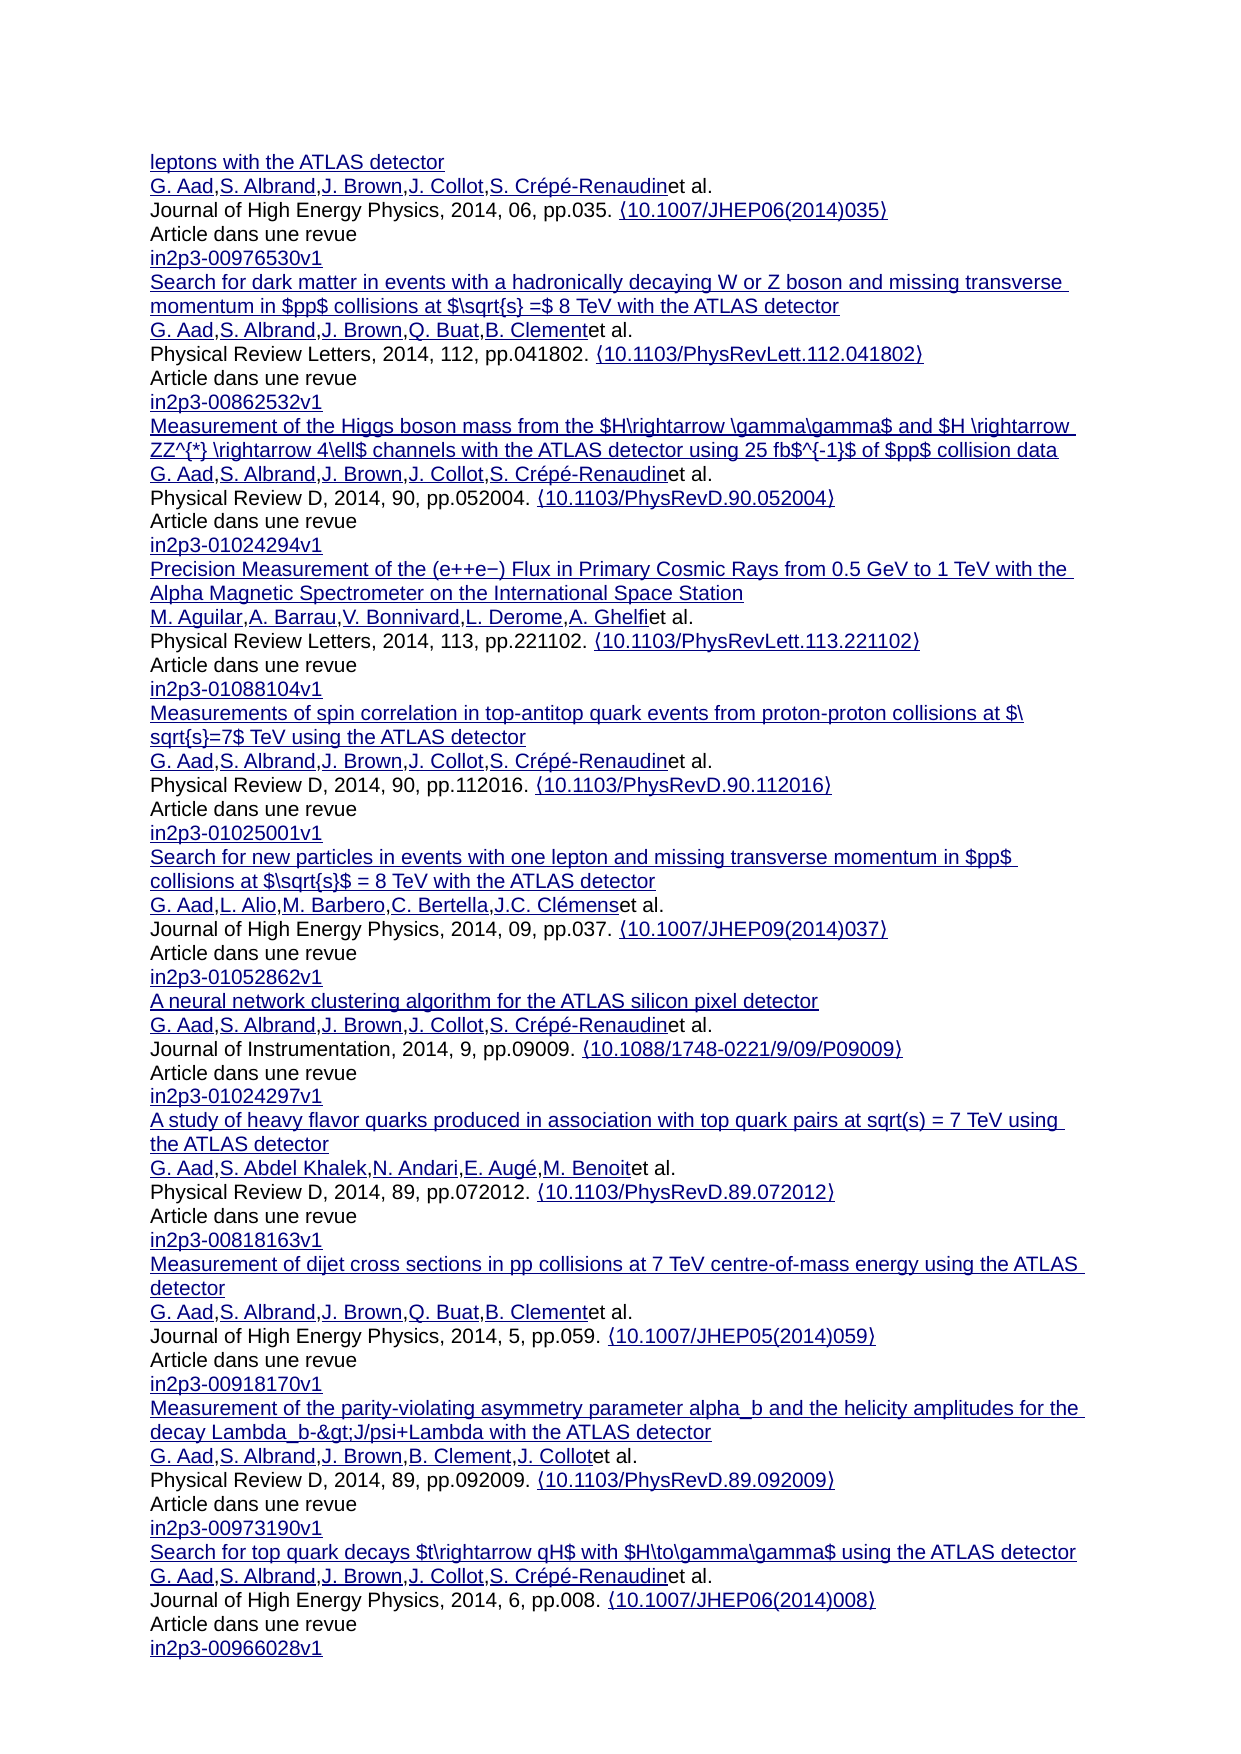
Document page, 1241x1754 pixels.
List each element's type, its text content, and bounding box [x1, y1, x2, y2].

table_cell Precision Measurement of the (e++e−) Flux in Primary Cosmic Rays from 0.5 GeV to 1 TeV with the Alpha Magnetic Spectrometer on the International Space Station M. Aguilar,A. Barrau,V. Bonnivard,L. Derome,A. Ghelfiet al. Physical Review Letters, 2014, 113, pp.221102. ⟨10.1103/PhysRevLett.113.221102⟩ Article dans une revue in2p3-01088104v1 [150, 557, 1090, 701]
table_cell leptons with the ATLAS detector G. Aad,S. Albrand,J. Brown,J. Collot,S. Crépé-Renaudinet al. Journal of High Energy Physics, 2014, 06, pp.035. ⟨10.1007/JHEP06(2014)035⟩ Article dans une revue in2p3-00976530v1 [150, 150, 1090, 270]
table_cell A neural network clustering algorithm for the ATLAS silicon pixel detector G. Aad,S. Albrand,J. Brown,J. Collot,S. Crépé-Renaudinet al. Journal of Instrumentation, 2014, 9, pp.09009. ⟨10.1088/1748-0221/9/09/P09009⟩ Article dans une revue in2p3-01024297v1 [150, 989, 1090, 1108]
table_cell Search for top quark decays $t\rightarrow qH$ with $H\to\gamma\gamma$ using the ATLAS detector G. Aad,S. Albrand,J. Brown,J. Collot,S. Crépé-Renaudinet al. Journal of High Energy Physics, 2014, 6, pp.008. ⟨10.1007/JHEP06(2014)008⟩ Article dans une revue in2p3-00966028v1 [150, 1540, 1090, 1659]
table_cell Measurement of the parity-violating asymmetry parameter alpha_b and the helicity amplitudes for the decay Lambda_b-&gt;J/psi+Lambda with the ATLAS detector G. Aad,S. Albrand,J. Brown,B. Clement,J. Collotet al. Physical Review D, 2014, 89, pp.092009. ⟨10.1103/PhysRevD.89.092009⟩ Article dans une revue in2p3-00973190v1 [150, 1396, 1090, 1539]
table_cell Measurements of spin correlation in top-antitop quark events from proton-proton collisions at $\sqrt{s}=7$ TeV using the ATLAS detector G. Aad,S. Albrand,J. Brown,J. Collot,S. Crépé-Renaudinet al. Physical Review D, 2014, 90, pp.112016. ⟨10.1103/PhysRevD.90.112016⟩ Article dans une revue in2p3-01025001v1 [150, 701, 1090, 845]
table_cell A study of heavy flavor quarks produced in association with top quark pairs at sqrt(s) = 7 TeV using the ATLAS detector G. Aad,S. Abdel Khalek,N. Andari,E. Augé,M. Benoitet al. Physical Review D, 2014, 89, pp.072012. ⟨10.1103/PhysRevD.89.072012⟩ Article dans une revue in2p3-00818163v1 [150, 1108, 1090, 1252]
table_cell Search for new particles in events with one lepton and missing transverse momentum in $pp$ collisions at $\sqrt{s}$ = 8 TeV with the ATLAS detector G. Aad,L. Alio,M. Barbero,C. Bertella,J.C. Clémenset al. Journal of High Energy Physics, 2014, 09, pp.037. ⟨10.1007/JHEP09(2014)037⟩ Article dans une revue in2p3-01052862v1 [150, 845, 1090, 988]
table_cell Measurement of dijet cross sections in pp collisions at 7 TeV centre-of-mass energy using the ATLAS detector G. Aad,S. Albrand,J. Brown,Q. Buat,B. Clementet al. Journal of High Energy Physics, 2014, 5, pp.059. ⟨10.1007/JHEP05(2014)059⟩ Article dans une revue in2p3-00918170v1 [150, 1252, 1090, 1396]
table_cell Search for dark matter in events with a hadronically decaying W or Z boson and missing transverse momentum in $pp$ collisions at $\sqrt{s} =$ 8 TeV with the ATLAS detector G. Aad,S. Albrand,J. Brown,Q. Buat,B. Clementet al. Physical Review Letters, 2014, 112, pp.041802. ⟨10.1103/PhysRevLett.112.041802⟩ Article dans une revue in2p3-00862532v1 [150, 270, 1090, 413]
table_cell Measurement of the Higgs boson mass from the $H\rightarrow \gamma\gamma$ and $H \rightarrow ZZ^{*} \rightarrow 4\ell$ channels with the ATLAS detector using 25 fb$^{-1}$ of $pp$ collision data G. Aad,S. Albrand,J. Brown,J. Collot,S. Crépé-Renaudinet al. Physical Review D, 2014, 90, pp.052004. ⟨10.1103/PhysRevD.90.052004⟩ Article dans une revue in2p3-01024294v1 [150, 414, 1090, 557]
